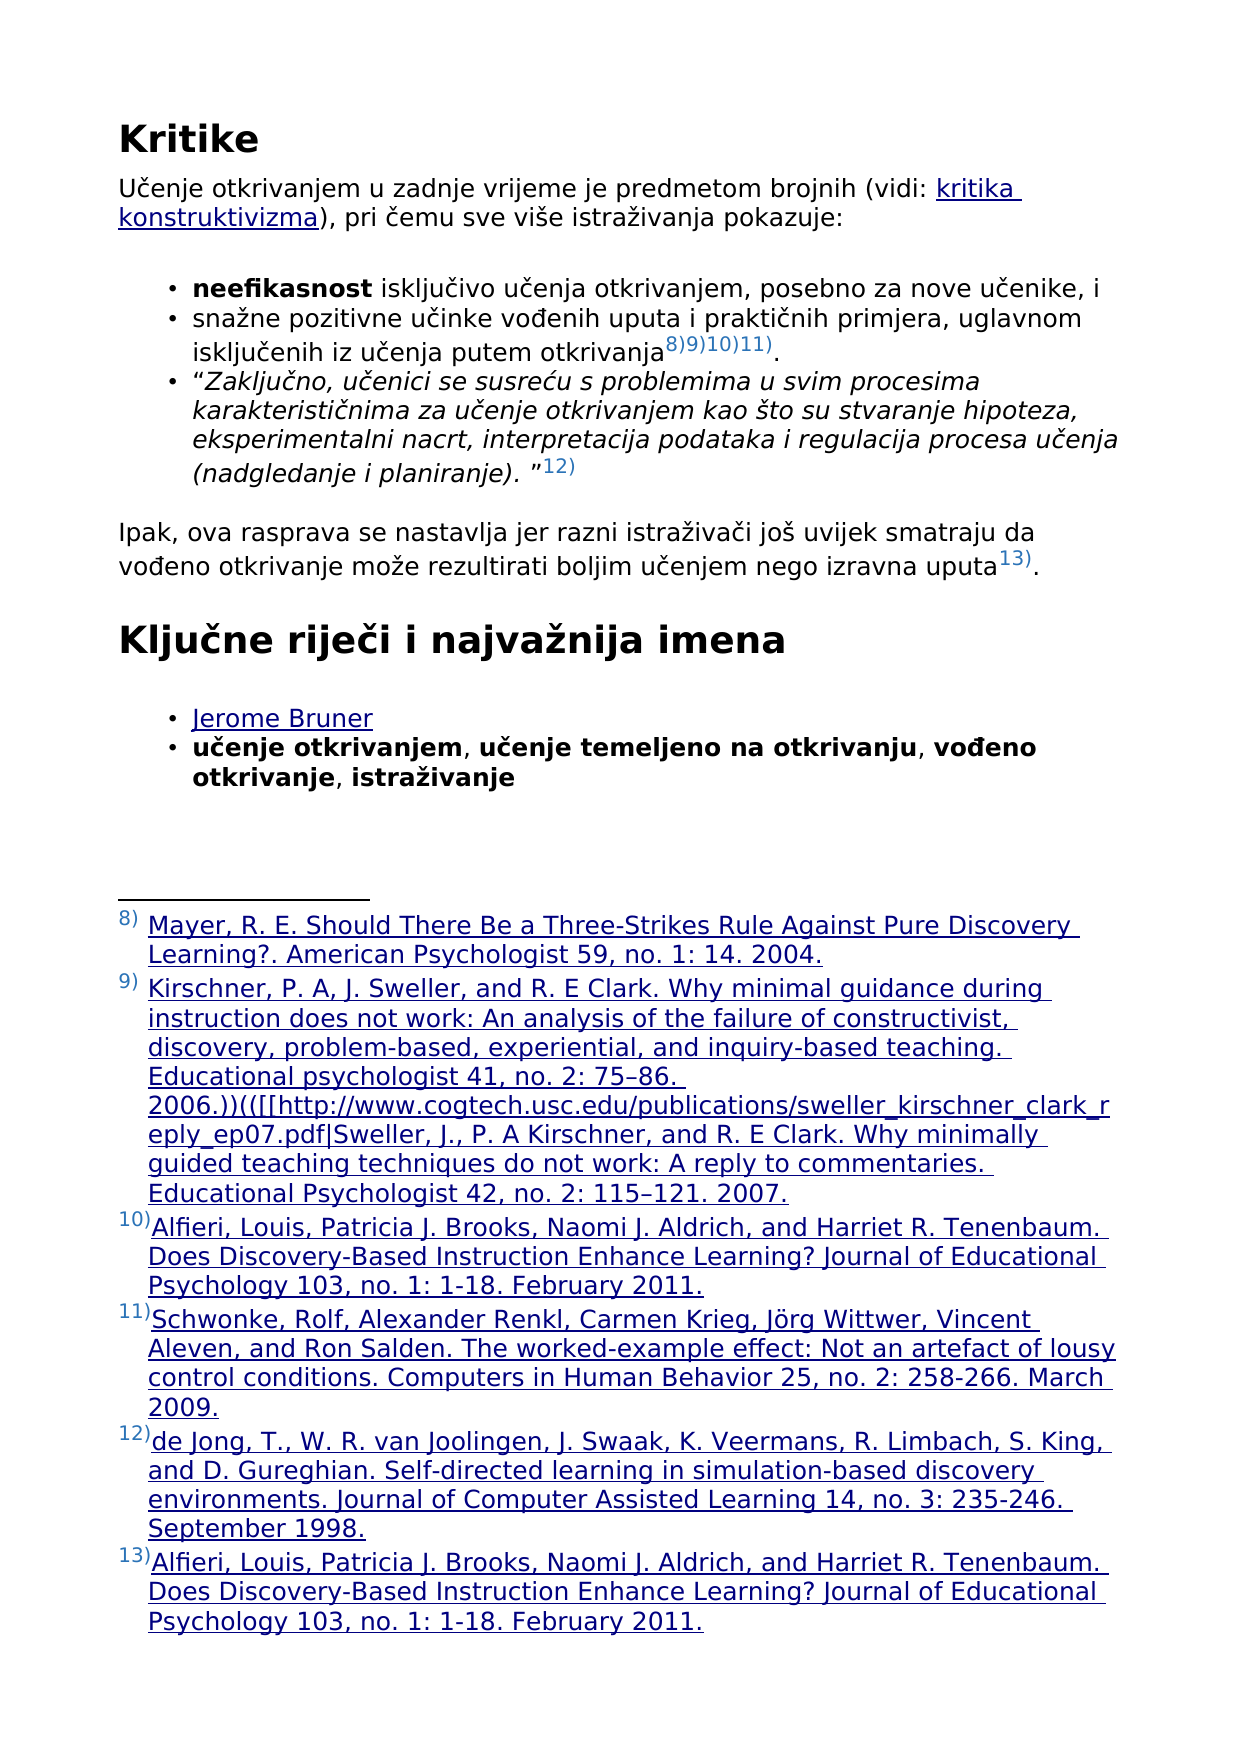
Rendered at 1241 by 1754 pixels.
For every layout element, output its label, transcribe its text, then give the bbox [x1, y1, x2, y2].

subtitle Kritike [118, 118, 1122, 162]
text Ipak, ova rasprava se nastavlja jer razni istraživači još uvijek smatraju da vođeno otkrivanje može rezultirati boljim učenjem nego izravna uputa. [118, 518, 1122, 581]
subtitle Ključne riječi i najvažnija imena [118, 619, 1122, 662]
list Kirschner, P. A, J. Sweller, and R. E Clark. Why minimal guidance during instruction does not work: An analysis of the failure of constructivist, discovery, problem-based, experiential, and inquiry-based teaching. Educational psychologist 41, no. 2: 75–86. 2006.))(([[http://www.cogtech.usc.edu/publications/sweller_kirschner_clark_reply_ep07.pdf|Sweller, J., P. A Kirschner, and R. E Clark. Why minimally guided teaching techniques do not work: A reply to commentaries. Educational Psychologist 42, no. 2: 115–121. 2007. [118, 970, 1122, 1208]
list snažne pozitivne učinke vođenih uputa i praktičnih primjera, uglavnom isključenih iz učenja putem otkrivanja. [177, 304, 1122, 367]
list Alfieri, Louis, Patricia J. Brooks, Naomi J. Aldrich, and Harriet R. Tenenbaum. Does Discovery-Based Instruction Enhance Learning? Journal of Educational Psychology 103, no. 1: 1-18. February 2011. [118, 1208, 1122, 1300]
list učenje otkrivanjem, učenje temeljeno na otkrivanju, vođeno otkrivanje, istraživanje [177, 733, 1122, 792]
list neefikasnost isključivo učenja otkrivanjem, posebno za nove učenike, i [177, 274, 1122, 304]
list Jerome Bruner [177, 704, 1122, 733]
list “Zaključno, učenici se susreću s problemima u svim procesima karakterističnima za učenje otkrivanjem kao što su stvaranje hipoteza, eksperimentalni nacrt, interpretacija podataka i regulacija procesa učenja (nadgledanje i planiranje). ” [177, 367, 1122, 488]
list Mayer, R. E. Should There Be a Three-Strikes Rule Against Pure Discovery Learning?. American Psychologist 59, no. 1: 14. 2004. [118, 906, 1122, 970]
list de Jong, T., W. R. van Joolingen, J. Swaak, K. Veermans, R. Limbach, S. King, and D. Gureghian. Self-directed learning in simulation-based discovery environments. Journal of Computer Assisted Learning 14, no. 3: 235-246. September 1998. [118, 1422, 1122, 1543]
text Alfieri, Louis, Patricia J. Brooks, Naomi J. Aldrich, and Harriet R. Tenenbaum. Does Discovery-Based Instruction Enhance Learning? Journal of Educational Psychology 103, no. 1: 1-18. February 2011. [118, 1543, 1122, 1636]
list Schwonke, Rolf, Alexander Renkl, Carmen Krieg, Jörg Wittwer, Vincent Aleven, and Ron Salden. The worked-example effect: Not an artefact of lousy control conditions. Computers in Human Behavior 25, no. 2: 258-266. March 2009. [118, 1300, 1122, 1422]
text Učenje otkrivanjem u zadnje vrijeme je predmetom brojnih (vidi: kritika konstruktivizma), pri čemu sve više istraživanja pokazuje: [118, 174, 1122, 233]
